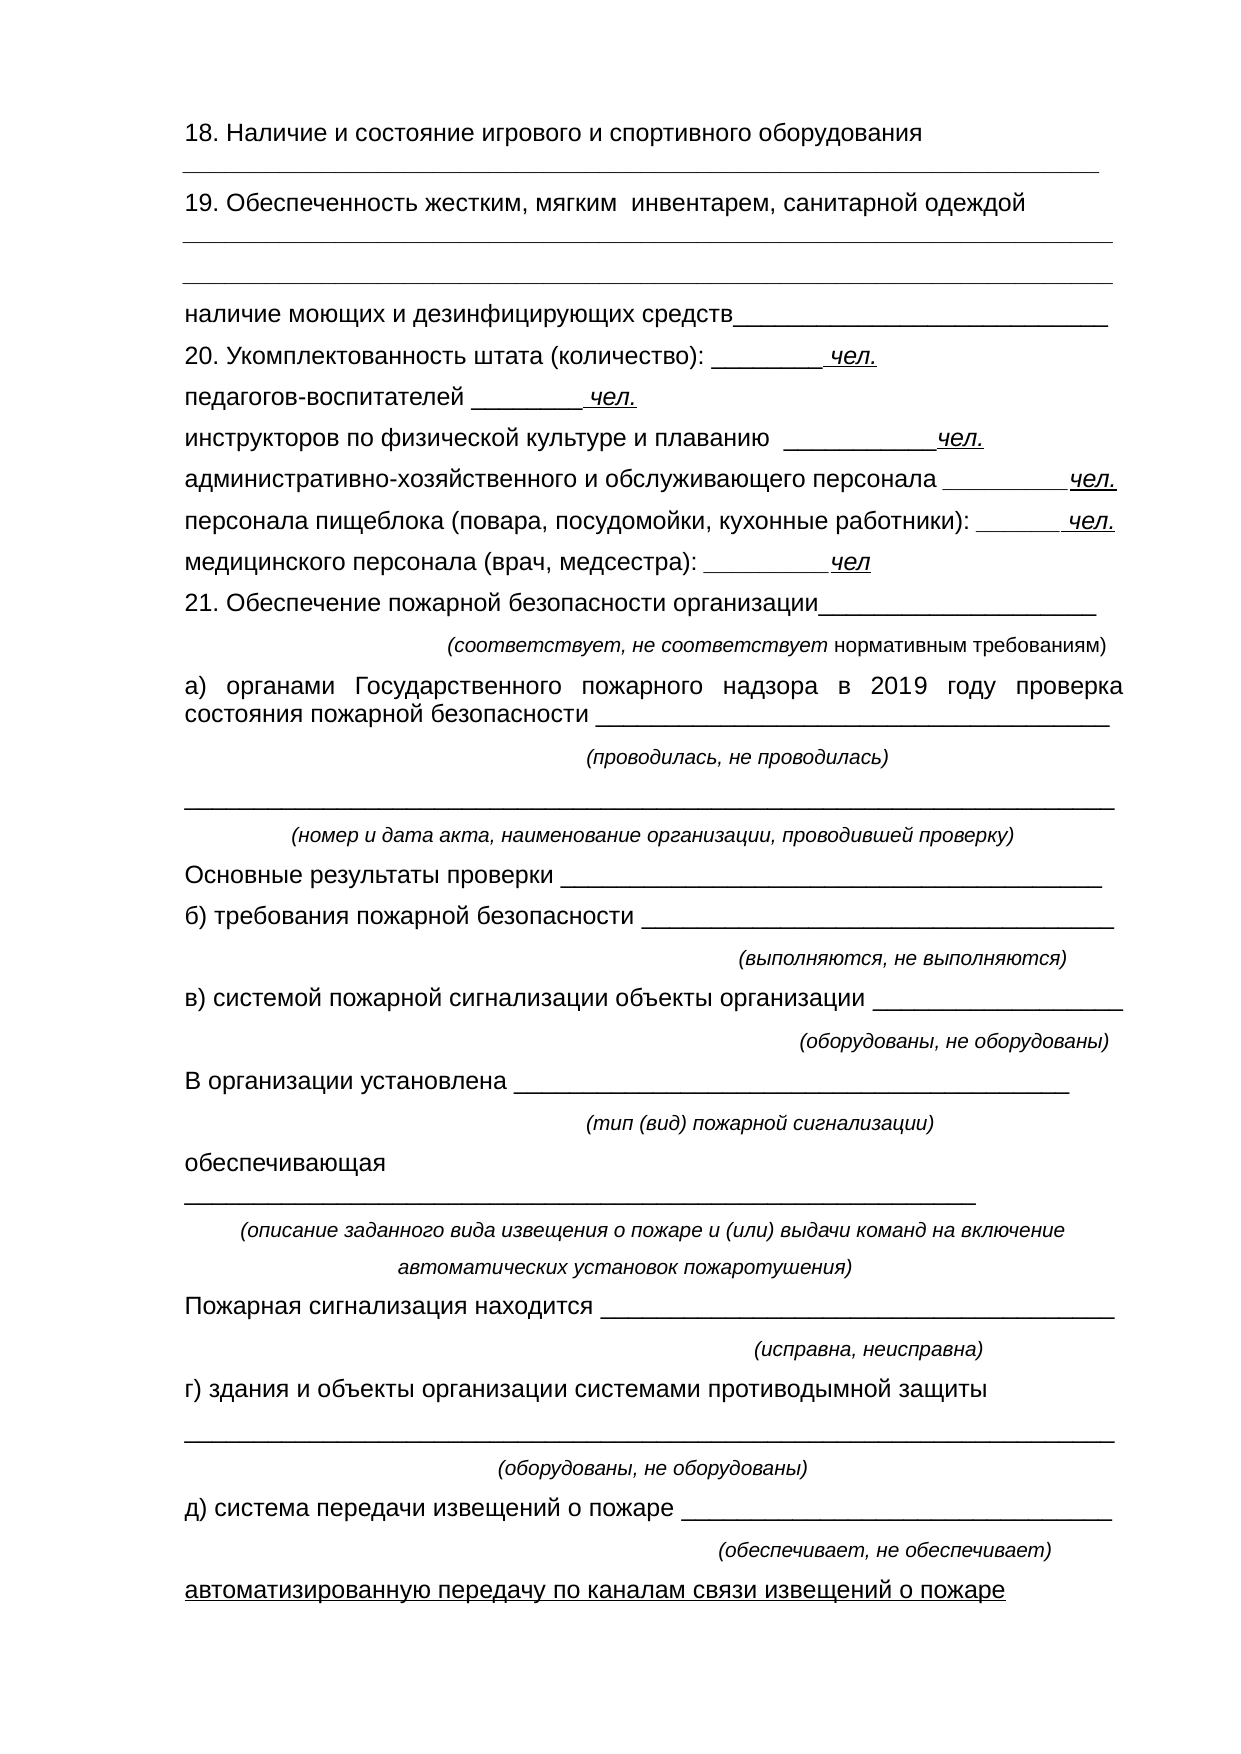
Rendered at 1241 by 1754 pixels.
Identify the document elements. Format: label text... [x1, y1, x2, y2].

text б) требования пожарной безопасности __________________________________ [184, 901, 1123, 929]
text (оборудованы, не оборудованы) [184, 1024, 1123, 1053]
text (обеспечивает, не обеспечивает) [184, 1534, 1123, 1563]
text (выполняются, не выполняются) [184, 942, 1123, 971]
text Основные результаты проверки _______________________________________ [184, 859, 1123, 888]
text 18. Наличие и состояние игрового и спортивного оборудования __________________________________________________________________ [184, 118, 1123, 176]
text педагогов-воспитателей ________ чел. [184, 382, 1123, 411]
text ___________________________________________________________________ [184, 1415, 1123, 1444]
text (оборудованы, не оборудованы) [184, 1456, 1123, 1480]
text персонала пищеблока (повара, посудомойки, кухонные работники): ______ чел. [184, 506, 1123, 534]
text (исправна, неисправна) [184, 1332, 1123, 1361]
text административно-хозяйственного и обслуживающего персонала _________чел. [184, 464, 1123, 493]
text обеспечивающая _________________________________________________________ [184, 1148, 1123, 1206]
text 20. Укомплектованность штата (количество): ________ чел. [184, 341, 1123, 369]
text д) система передачи извещений о пожаре _______________________________ [184, 1493, 1123, 1521]
text (описание заданного вида извещения о пожаре и (или) выдачи команд на включение [184, 1218, 1123, 1242]
text а) органами Государственного пожарного надзора в 2019 году проверка состояния пожарной безопасности _____________________________________ [184, 671, 1123, 728]
text автоматических установок пожаротушения) [184, 1255, 1123, 1279]
text 21. Обеспечение пожарной безопасности организации____________________ [184, 588, 1123, 617]
text ___________________________________________________________________ [184, 782, 1123, 811]
text Пожарная сигнализация находится _____________________________________ [184, 1291, 1123, 1320]
text инструкторов по физической культуре и плаванию ___________чел. [184, 423, 1123, 452]
text (номер и дата акта, наименование организации, проводившей проверку) [184, 823, 1123, 847]
text г) здания и объекты организации системами противодымной защиты [184, 1374, 1123, 1402]
text в) системой пожарной сигнализации объекты организации __________________ [184, 983, 1123, 1012]
text автоматизированную передачу по каналам связи извещений о пожаре [184, 1575, 1123, 1604]
text 19. Обеспеченность жестким, мягким инвентарем, санитарной одеждой ___________________________________________________________________ [184, 188, 1123, 246]
text наличие моющих и дезинфицирующих средств___________________________ [184, 299, 1123, 328]
text (тип (вид) пожарной сигнализации) [184, 1107, 1123, 1136]
text (соответствует, не соответствует нормативным требованиям) [184, 629, 1123, 658]
text (проводилась, не проводилась) [184, 741, 1123, 769]
text медицинского персонала (врач, медсестра): _________чел [184, 547, 1123, 576]
text ___________________________________________________________________ [184, 258, 1123, 287]
text В организации установлена ________________________________________ [184, 1066, 1123, 1094]
